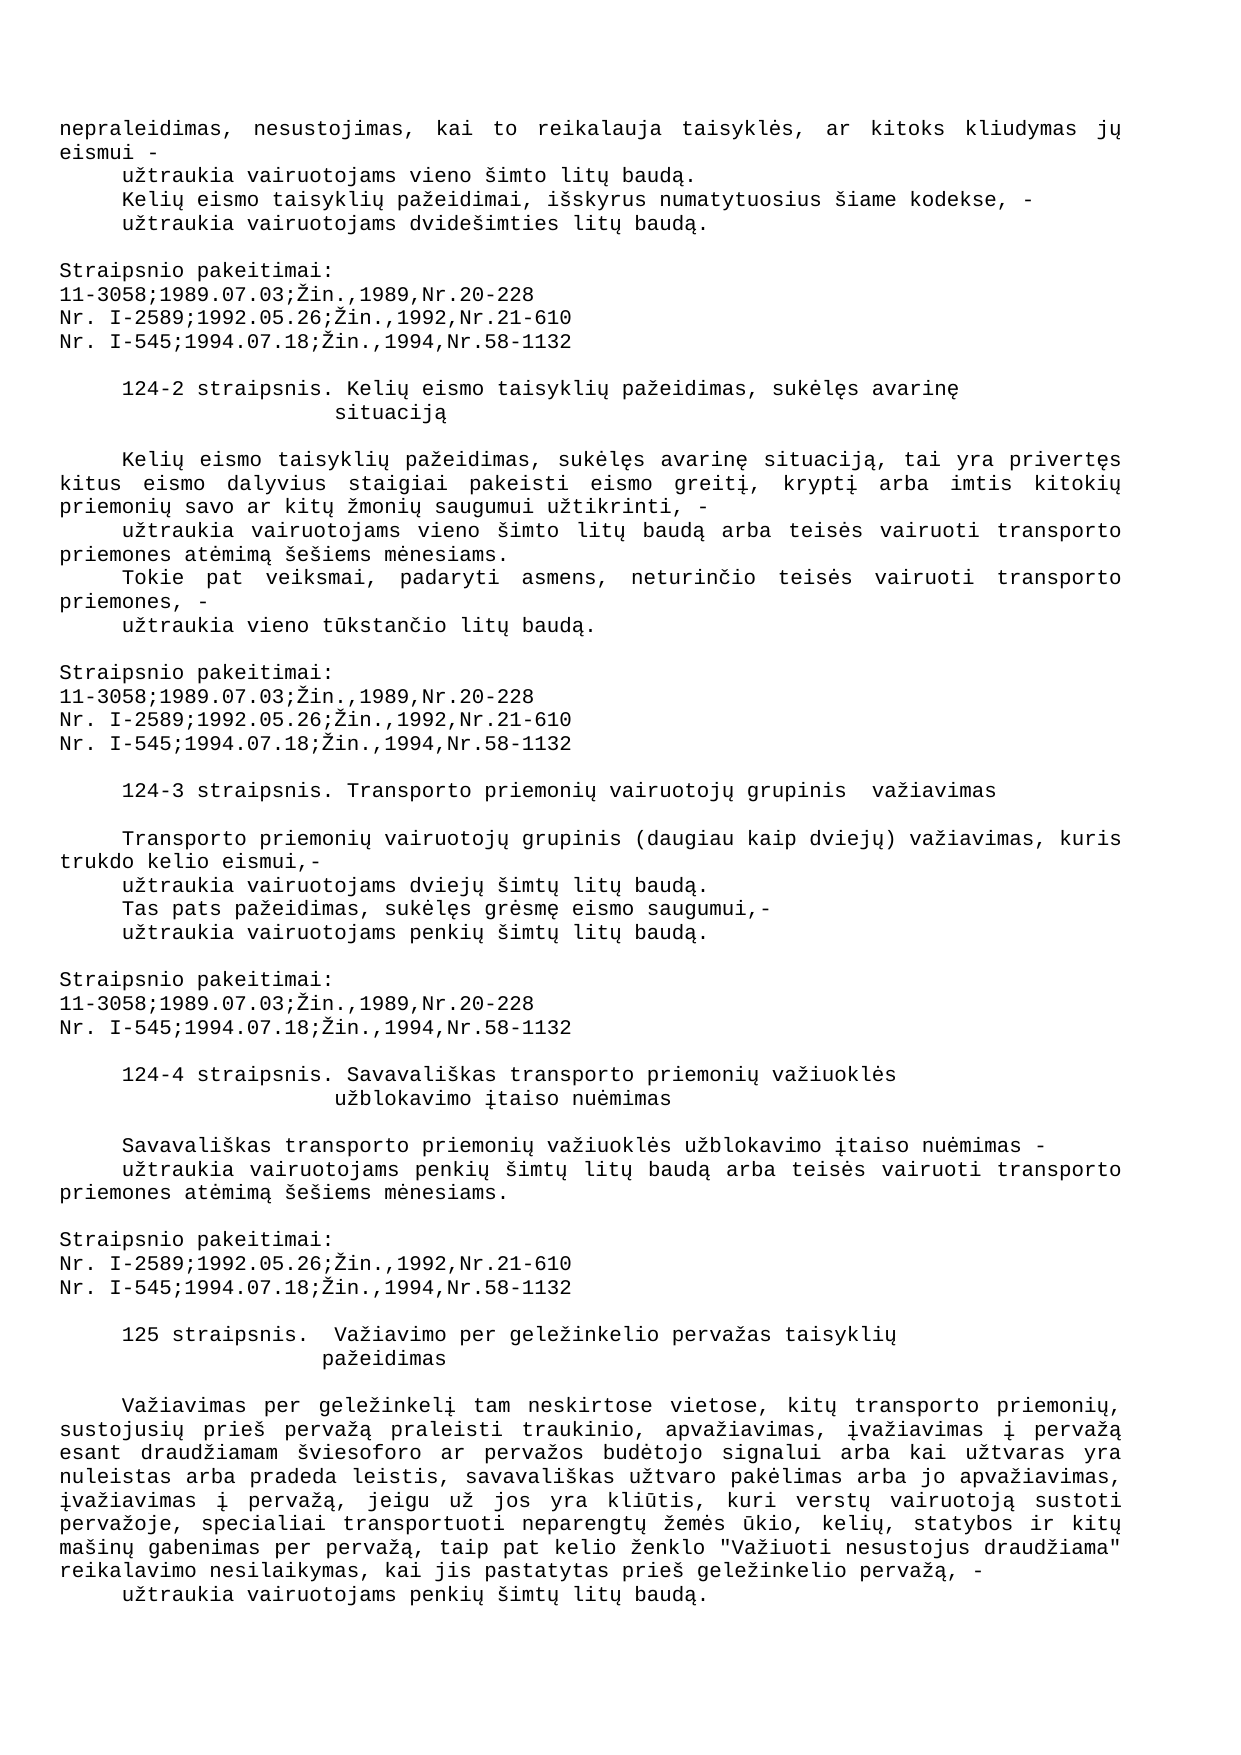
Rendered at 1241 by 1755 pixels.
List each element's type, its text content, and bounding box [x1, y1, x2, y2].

text užtraukia vairuotojams vieno šimto litų baudą arba teisės vairuoti transporto priemones atėmimą šešiems mėnesiams. [59, 520, 1122, 567]
text Nr. I-2589;1992.05.26;Žin.,1992,Nr.21-610 [59, 1253, 1122, 1277]
text Straipsnio pakeitimai: [59, 662, 1122, 686]
text užtraukia vairuotojams penkių šimtų litų baudą. [59, 1584, 1122, 1608]
text Tokie pat veiksmai, padaryti asmens, neturinčio teisės vairuoti transporto priemones, - [59, 567, 1122, 615]
text Nr. I-545;1994.07.18;Žin.,1994,Nr.58-1132 [59, 733, 1122, 757]
text užtraukia vairuotojams vieno šimto litų baudą. [59, 165, 1122, 189]
text Savavališkas transporto priemonių važiuoklės užblokavimo įtaiso nuėmimas - [59, 1135, 1122, 1158]
text Nr. I-2589;1992.05.26;Žin.,1992,Nr.21-610 [59, 307, 1122, 331]
text Nr. I-545;1994.07.18;Žin.,1994,Nr.58-1132 [59, 331, 1122, 354]
text situaciją [59, 402, 1122, 426]
text Kelių eismo taisyklių pažeidimai, išskyrus numatytuosius šiame kodekse, - [59, 189, 1122, 213]
text 124-2 straipsnis. Kelių eismo taisyklių pažeidimas, sukėlęs avarinę [59, 378, 1122, 402]
text Kelių eismo taisyklių pažeidimas, sukėlęs avarinę situaciją, tai yra privertęs kitus eismo dalyvius staigiai pakeisti eismo greitį, kryptį arba imtis kitokių priemonių savo ar kitų žmonių saugumui užtikrinti, - [59, 449, 1122, 520]
text 11-3058;1989.07.03;Žin.,1989,Nr.20-228 [59, 686, 1122, 709]
text Nr. I-2589;1992.05.26;Žin.,1992,Nr.21-610 [59, 709, 1122, 733]
text užtraukia vairuotojams penkių šimtų litų baudą arba teisės vairuoti transporto priemones atėmimą šešiems mėnesiams. [59, 1158, 1122, 1206]
text Važiavimas per geležinkelį tam neskirtose vietose, kitų transporto priemonių, sustojusių prieš pervažą praleisti traukinio, apvažiavimas, įvažiavimas į pervažą esant draudžiamam šviesoforo ar pervažos budėtojo signalui arba kai užtvaras yra nuleistas arba pradeda leistis, savavališkas užtvaro pakėlimas arba jo apvažiavimas, įvažiavimas į pervažą, jeigu už jos yra kliūtis, kuri verstų vairuotoją sustoti pervažoje, specialiai transportuoti neparengtų žemės ūkio, kelių, statybos ir kitų mašinų gabenimas per pervažą, taip pat kelio ženklo "Važiuoti nesustojus draudžiama" reikalavimo nesilaikymas, kai jis pastatytas prieš geležinkelio pervažą, - [59, 1395, 1122, 1584]
text užtraukia vieno tūkstančio litų baudą. [59, 615, 1122, 638]
text Straipsnio pakeitimai: [59, 260, 1122, 284]
text Transporto priemonių vairuotojų grupinis (daugiau kaip dviejų) važiavimas, kuris trukdo kelio eismui,- [59, 827, 1122, 875]
text Nr. I-545;1994.07.18;Žin.,1994,Nr.58-1132 [59, 1017, 1122, 1040]
text užblokavimo įtaiso nuėmimas [59, 1088, 1122, 1111]
text nepraleidimas, nesustojimas, kai to reikalauja taisyklės, ar kitoks kliudymas jų eismui - [59, 118, 1122, 165]
text Straipsnio pakeitimai: [59, 969, 1122, 993]
text 124-3 straipsnis. Transporto priemonių vairuotojų grupinis važiavimas [59, 780, 1122, 804]
text pažeidimas [59, 1348, 1122, 1371]
text 124-4 straipsnis. Savavališkas transporto priemonių važiuoklės [59, 1064, 1122, 1088]
text užtraukia vairuotojams dviejų šimtų litų baudą. [59, 875, 1122, 898]
text 125 straipsnis. Važiavimo per geležinkelio pervažas taisyklių [59, 1324, 1122, 1348]
text Tas pats pažeidimas, sukėlęs grėsmę eismo saugumui,- [59, 898, 1122, 922]
text Nr. I-545;1994.07.18;Žin.,1994,Nr.58-1132 [59, 1277, 1122, 1300]
text užtraukia vairuotojams dvidešimties litų baudą. [59, 213, 1122, 236]
text Straipsnio pakeitimai: [59, 1229, 1122, 1253]
text užtraukia vairuotojams penkių šimtų litų baudą. [59, 922, 1122, 946]
text 11-3058;1989.07.03;Žin.,1989,Nr.20-228 [59, 284, 1122, 307]
text 11-3058;1989.07.03;Žin.,1989,Nr.20-228 [59, 993, 1122, 1017]
